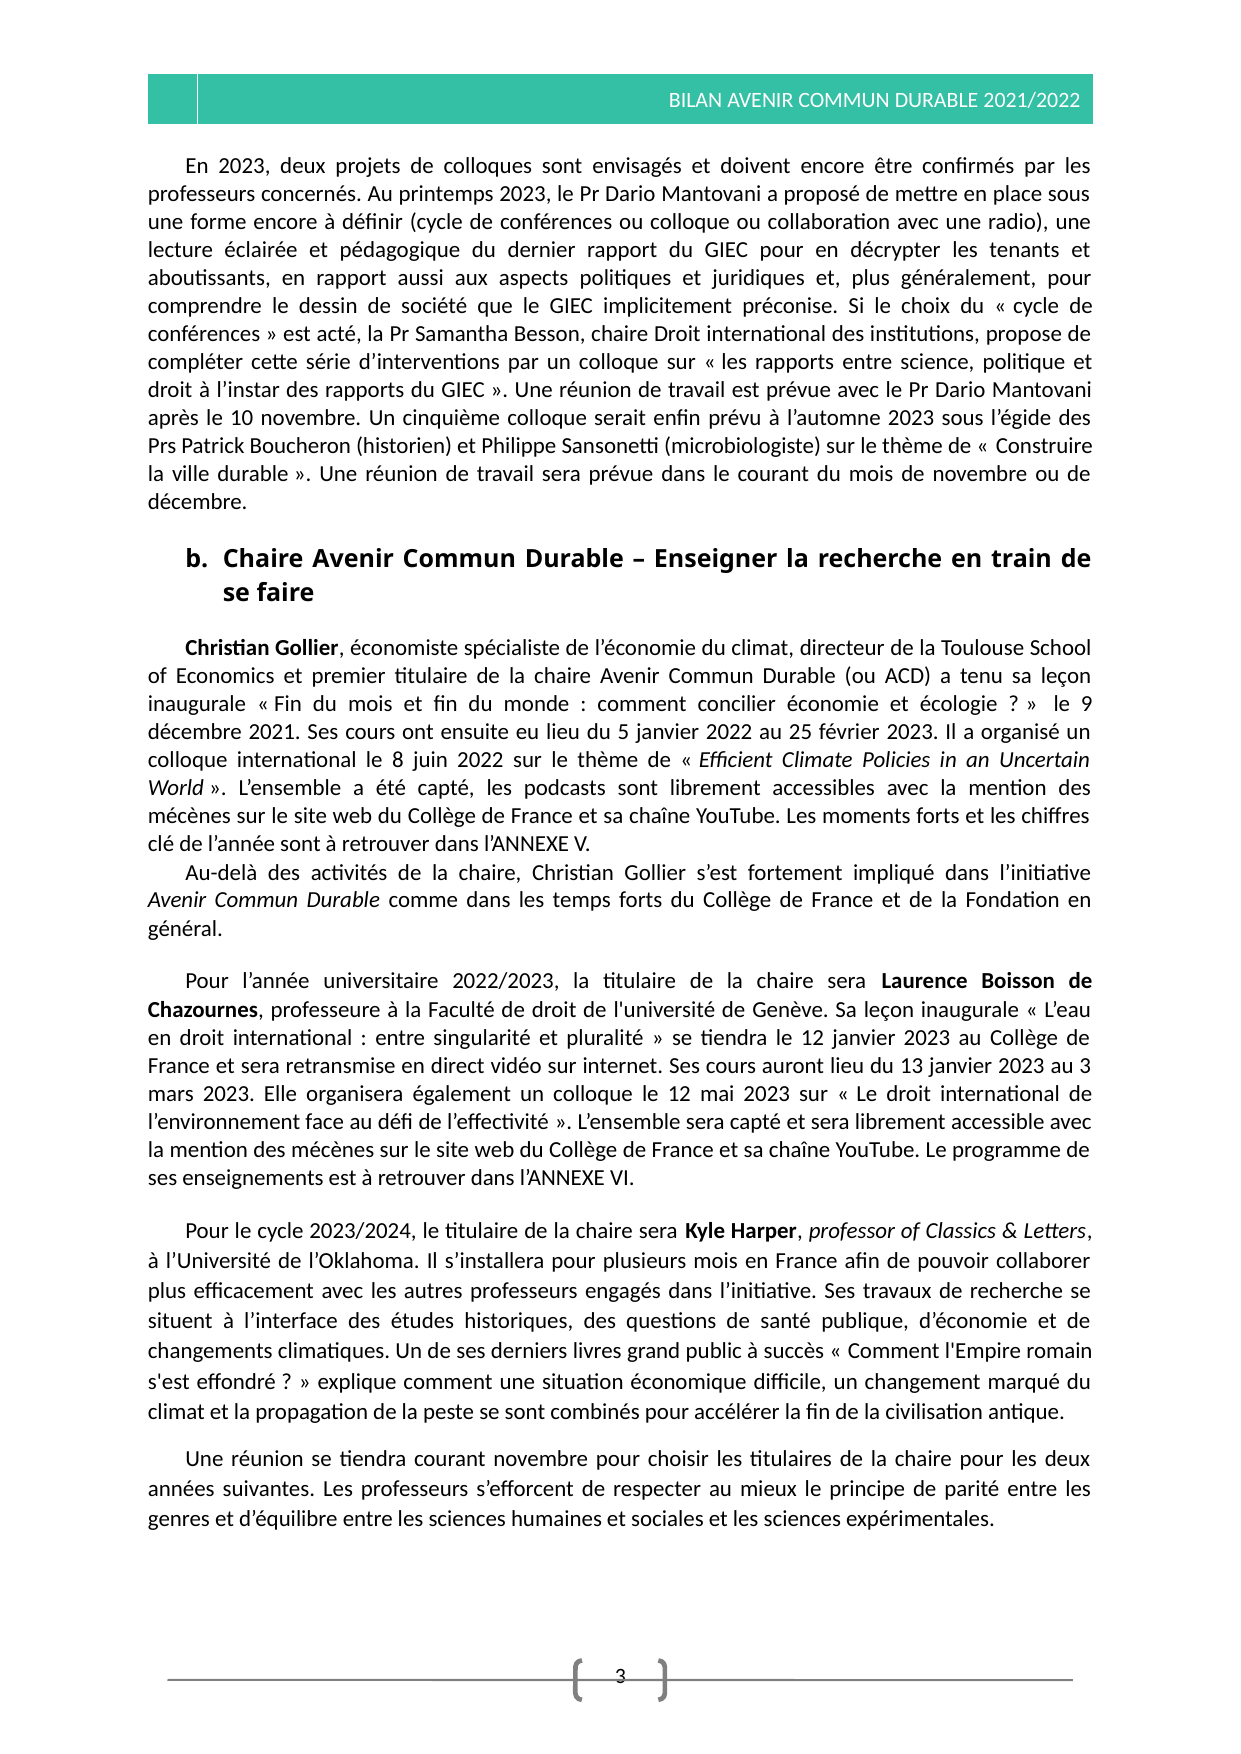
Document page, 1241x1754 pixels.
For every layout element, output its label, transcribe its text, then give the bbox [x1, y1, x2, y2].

subtitle Chaire Avenir Commun Durable – Enseigner la recherche en train de se faire [185, 540, 1093, 608]
text Une réunion se tiendra courant novembre pour choisir les titulaires de la chaire pour les deux années suivantes. Les professeurs s’efforcent de respecter au mieux le principe de parité entre les genres et d’équilibre entre les sciences humaines et sociales et les sciences expérimentales. [148, 1444, 1093, 1532]
text En 2023, deux projets de colloques sont envisagés et doivent encore être confirmés par les professeurs concernés. Au printemps 2023, le Pr Dario Mantovani a proposé de mettre en place sous une forme encore à définir (cycle de conférences ou colloque ou collaboration avec une radio), une lecture éclairée et pédagogique du dernier rapport du GIEC pour en décrypter les tenants et aboutissants, en rapport aussi aux aspects politiques et juridiques et, plus généralement, pour comprendre le dessin de société que le GIEC implicitement préconise. Si le choix du « cycle de conférences » est acté, la Pr Samantha Besson, chaire Droit international des institutions, propose de compléter cette série d’interventions par un colloque sur « les rapports entre science, politique et droit à l’instar des rapports du GIEC ». Une réunion de travail est prévue avec le Pr Dario Mantovani après le 10 novembre. Un cinquième colloque serait enfin prévu à l’automne 2023 sous l’égide des Prs Patrick Boucheron (historien) et Philippe Sansonetti (microbiologiste) sur le thème de « Construire la ville durable ». Une réunion de travail sera prévue dans le courant du mois de novembre ou de décembre. [148, 151, 1093, 515]
text Pour le cycle 2023/2024, le titulaire de la chaire sera Kyle Harper, professor of Classics & Letters, à l’Université de l’Oklahoma. Il s’installera pour plusieurs mois en France afin de pouvoir collaborer plus efficacement avec les autres professeurs engagés dans l’initiative. Ses travaux de recherche se situent à l’interface des études historiques, des questions de santé publique, d’économie et de changements climatiques. Un de ses derniers livres grand public à succès « Comment l'Empire romain s'est effondré ? » explique comment une situation économique difficile, un changement marqué du climat et la propagation de la peste se sont combinés pour accélérer la fin de la civilisation antique. [148, 1216, 1093, 1425]
text Christian Gollier, économiste spécialiste de l’économie du climat, directeur de la Toulouse School of Economics et premier titulaire de la chaire Avenir Commun Durable (ou ACD) a tenu sa leçon inaugurale « Fin du mois et fin du monde : comment concilier économie et écologie ? » le 9 décembre 2021. Ses cours ont ensuite eu lieu du 5 janvier 2022 au 25 février 2023. Il a organisé un colloque international le 8 juin 2022 sur le thème de « Efficient Climate Policies in an Uncertain World ». L’ensemble a été capté, les podcasts sont librement accessibles avec la mention des mécènes sur le site web du Collège de France et sa chaîne YouTube. Les moments forts et les chiffres clé de l’année sont à retrouver dans l’ANNEXE V. [148, 633, 1093, 858]
text Au-delà des activités de la chaire, Christian Gollier s’est fortement impliqué dans l’initiative Avenir Commun Durable comme dans les temps forts du Collège de France et de la Fondation en général. [148, 858, 1093, 942]
text Pour l’année universitaire 2022/2023, la titulaire de la chaire sera Laurence Boisson de Chazournes, professeure à la Faculté de droit de l'université de Genève. Sa leçon inaugurale « L’eau en droit international : entre singularité et pluralité » se tiendra le 12 janvier 2023 au Collège de France et sera retransmise en direct vidéo sur internet. Ses cours auront lieu du 13 janvier 2023 au 3 mars 2023. Elle organisera également un colloque le 12 mai 2023 sur « Le droit international de l’environnement face au défi de l’effectivité ». L’ensemble sera capté et sera librement accessible avec la mention des mécènes sur le site web du Collège de France et sa chaîne YouTube. Le programme de ses enseignements est à retrouver dans l’ANNEXE VI. [148, 967, 1093, 1191]
